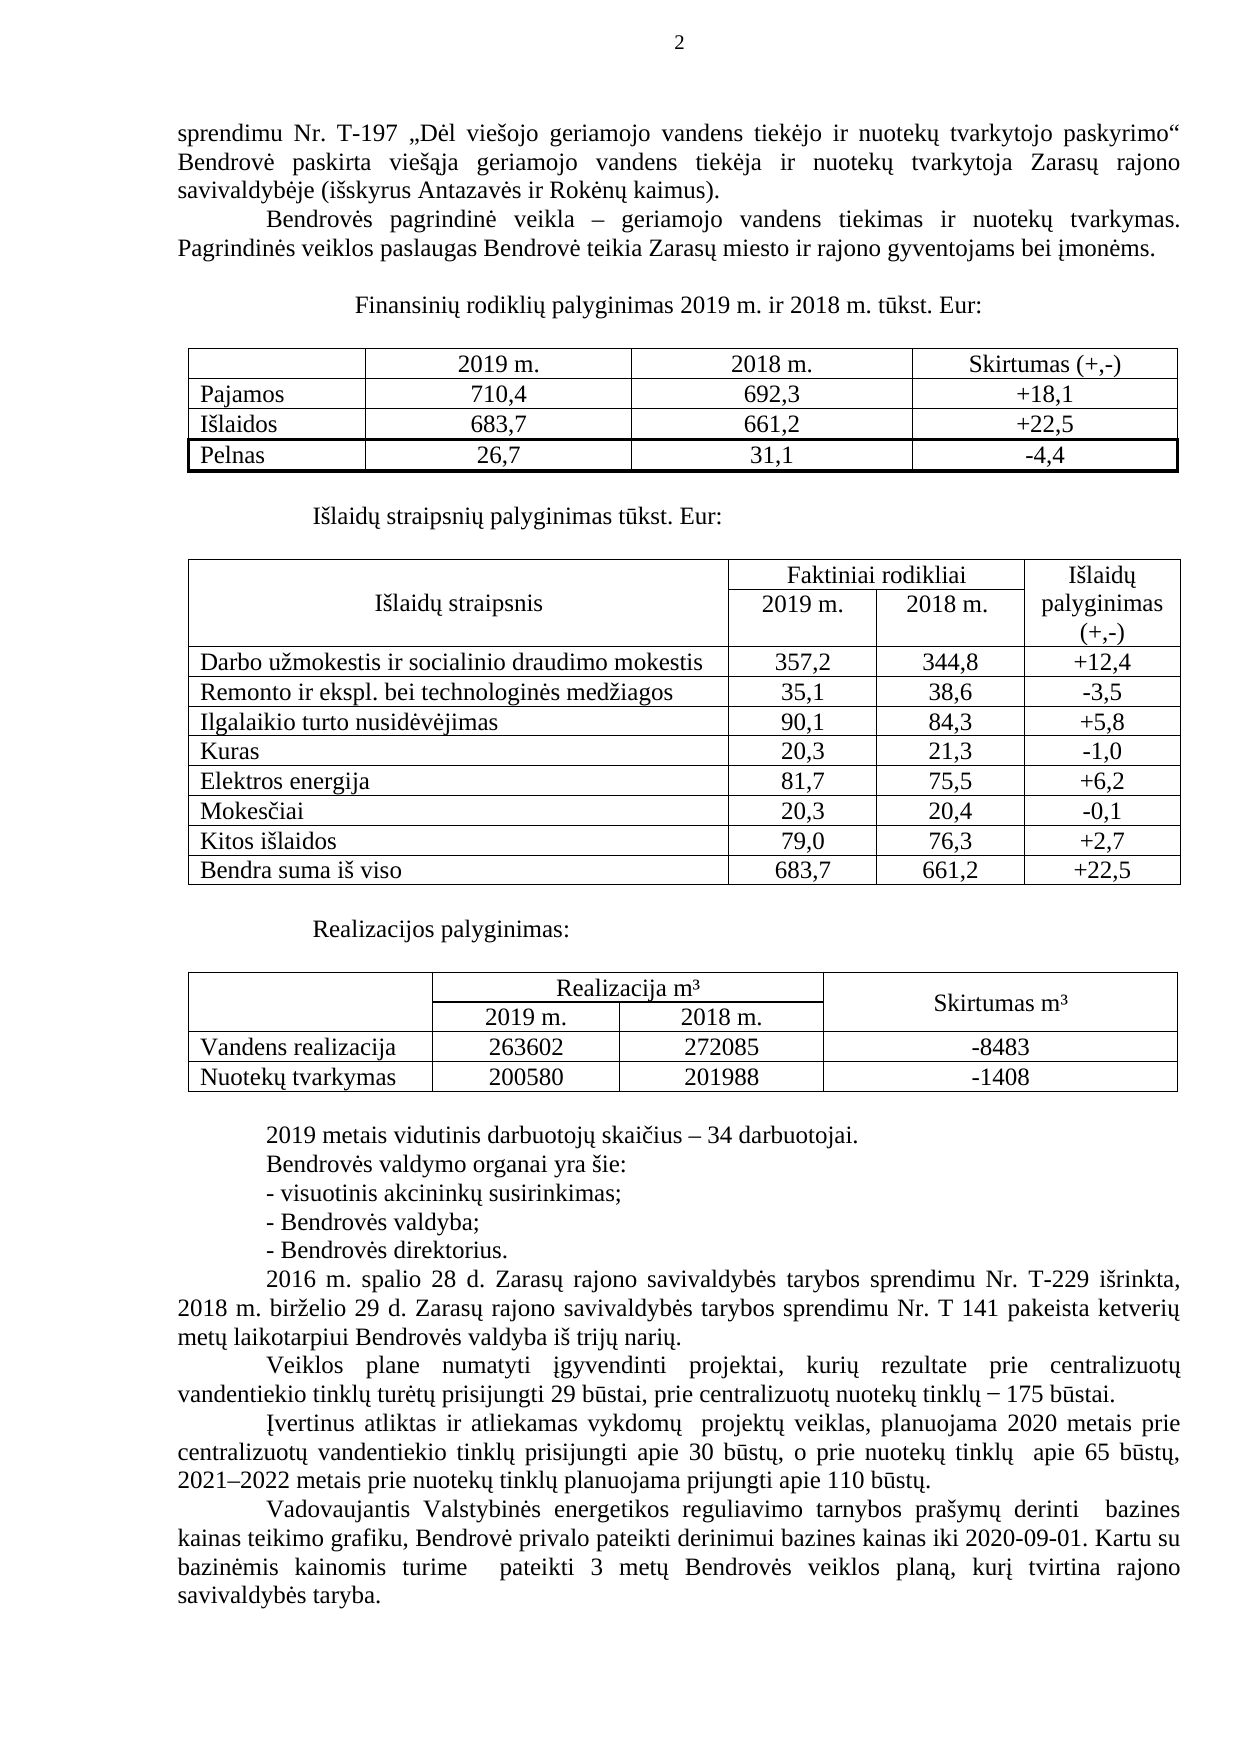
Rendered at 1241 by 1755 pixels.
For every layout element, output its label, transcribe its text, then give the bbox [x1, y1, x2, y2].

table_cell 76,3 [877, 826, 1024, 854]
table_header 2019 m. [366, 349, 631, 378]
table_cell 21,3 [877, 736, 1024, 765]
table_cell -3,5 [1025, 677, 1180, 706]
table_cell 31,1 [632, 441, 912, 469]
table_header 2018 m. [632, 349, 912, 378]
table_cell 344,8 [877, 647, 1024, 676]
table_cell +6,2 [1025, 766, 1180, 795]
table_cell 2019 m. [729, 590, 876, 646]
table_cell Kuras [189, 736, 728, 765]
table_cell +2,7 [1025, 826, 1180, 854]
table_cell -8483 [824, 1032, 1177, 1061]
table_cell 81,7 [729, 766, 876, 795]
text - Bendrovės direktorius. [177, 1236, 1181, 1264]
text Išlaidų straipsnių palyginimas tūkst. Eur: [162, 501, 1181, 530]
table_cell Vandens realizacija [189, 1032, 432, 1061]
table_cell +22,5 [1025, 856, 1180, 884]
table_cell 20,3 [729, 736, 876, 765]
table_header Išlaidų straipsnis [189, 560, 728, 646]
text Bendrovės pagrindinė veikla – geriamojo vandens tiekimas ir nuotekų tvarkymas. Pagrindinės veiklos paslaugas Bendrovė teikia Zarasų miesto ir rajono gyventojams bei įmonėms. [177, 204, 1181, 262]
table_header Realizacija m³ [433, 973, 823, 1001]
table_header Faktiniai rodikliai [729, 560, 1024, 588]
table_cell -1408 [824, 1062, 1177, 1091]
table_cell 683,7 [729, 856, 876, 884]
text Finansinių rodiklių palyginimas 2019 m. ir 2018 m. tūkst. Eur: [266, 291, 1181, 319]
table_cell 75,5 [877, 766, 1024, 795]
table_header Skirtumas m³ [824, 973, 1177, 1031]
table_header Skirtumas (+,-) [913, 349, 1177, 378]
table_cell 200580 [433, 1062, 619, 1091]
table_cell 263602 [433, 1032, 619, 1061]
text Bendrovės valdymo organai yra šie: [177, 1149, 1181, 1178]
table_cell 84,3 [877, 707, 1024, 735]
table_cell Mokesčiai [189, 796, 728, 825]
text Vadovaujantis Valstybinės energetikos reguliavimo tarnybos prašymų derinti bazines kainas teikimo grafiku, Bendrovė privalo pateikti derinimui bazines kainas iki 2020-09-01. Kartu su bazinėmis kainomis turime pateikti 3 metų Bendrovės veiklos planą, kurį tvirtina rajono savivaldybės taryba. [177, 1494, 1181, 1609]
table_cell 692,3 [632, 379, 912, 408]
text Įvertinus atliktas ir atliekamas vykdomų projektų veiklas, planuojama 2020 metais prie centralizuotų vandentiekio tinklų prisijungti apie 30 būstų, o prie nuotekų tinklų apie 65 būstų, 2021–2022 metais prie nuotekų tinklų planuojama prijungti apie 110 būstų. [177, 1408, 1181, 1494]
table_cell Darbo užmokestis ir socialinio draudimo mokestis [189, 647, 728, 676]
table_cell 35,1 [729, 677, 876, 706]
table_header Išlaidų palyginimas (+,-) [1025, 560, 1180, 646]
table_cell Kitos išlaidos [189, 826, 728, 854]
table_cell +18,1 [913, 379, 1177, 408]
table_cell +12,4 [1025, 647, 1180, 676]
table_cell -1,0 [1025, 736, 1180, 765]
table_cell 661,2 [632, 409, 912, 437]
table_cell 20,3 [729, 796, 876, 825]
table_cell Ilgalaikio turto nusidėvėjimas [189, 707, 728, 735]
table_cell 20,4 [877, 796, 1024, 825]
table_cell 357,2 [729, 647, 876, 676]
table_cell 79,0 [729, 826, 876, 854]
table_cell 90,1 [729, 707, 876, 735]
table_cell Elektros energija [189, 766, 728, 795]
table_cell 201988 [620, 1062, 823, 1091]
table_cell 2018 m. [620, 1003, 823, 1031]
table_cell 2018 m. [877, 590, 1024, 646]
table_cell Pelnas [190, 441, 365, 469]
table_cell 710,4 [366, 379, 631, 408]
table_cell Pajamos [189, 379, 365, 408]
table_cell -4,4 [913, 441, 1176, 469]
table_cell 683,7 [366, 409, 631, 437]
text sprendimu Nr. T-197 „Dėl viešojo geriamojo vandens tiekėjo ir nuotekų tvarkytojo paskyrimo“ Bendrovė paskirta viešąja geriamojo vandens tiekėja ir nuotekų tvarkytoja Zarasų rajono savivaldybėje (išskyrus Antazavės ir Rokėnų kaimus). [177, 118, 1181, 204]
text - visuotinis akcininkų susirinkimas; [177, 1178, 1181, 1207]
text - Bendrovės valdyba; [177, 1207, 1181, 1236]
table_cell 38,6 [877, 677, 1024, 706]
table_cell 26,7 [366, 441, 631, 469]
table_cell Nuotekų tvarkymas [189, 1062, 432, 1091]
table_cell 661,2 [877, 856, 1024, 884]
table_cell 2019 m. [433, 1003, 619, 1031]
table_cell +5,8 [1025, 707, 1180, 735]
text 2016 m. spalio 28 d. Zarasų rajono savivaldybės tarybos sprendimu Nr. T-229 išrinkta, 2018 m. birželio 29 d. Zarasų rajono savivaldybės tarybos sprendimu Nr. T 141 pakeista ketverių metų laikotarpiui Bendrovės valdyba iš trijų narių. [177, 1264, 1181, 1351]
table_cell Bendra suma iš viso [189, 856, 728, 884]
table_cell -0,1 [1025, 796, 1180, 825]
text 2019 metais vidutinis darbuotojų skaičius – 34 darbuotojai. [177, 1121, 1181, 1149]
text Veiklos plane numatyti įgyvendinti projektai, kurių rezultate prie centralizuotų vandentiekio tinklų turėtų prisijungti 29 būstai, prie centralizuotų nuotekų tinklų ̶ 175 būstai. [177, 1351, 1181, 1408]
table_cell 272085 [620, 1032, 823, 1061]
table_cell +22,5 [913, 409, 1177, 437]
text Realizacijos palyginimas: [177, 914, 1181, 943]
table_header [189, 973, 432, 1031]
table_header [189, 349, 365, 378]
table_cell Remonto ir ekspl. bei technologinės medžiagos [189, 677, 728, 706]
table_cell Išlaidos [189, 409, 365, 437]
